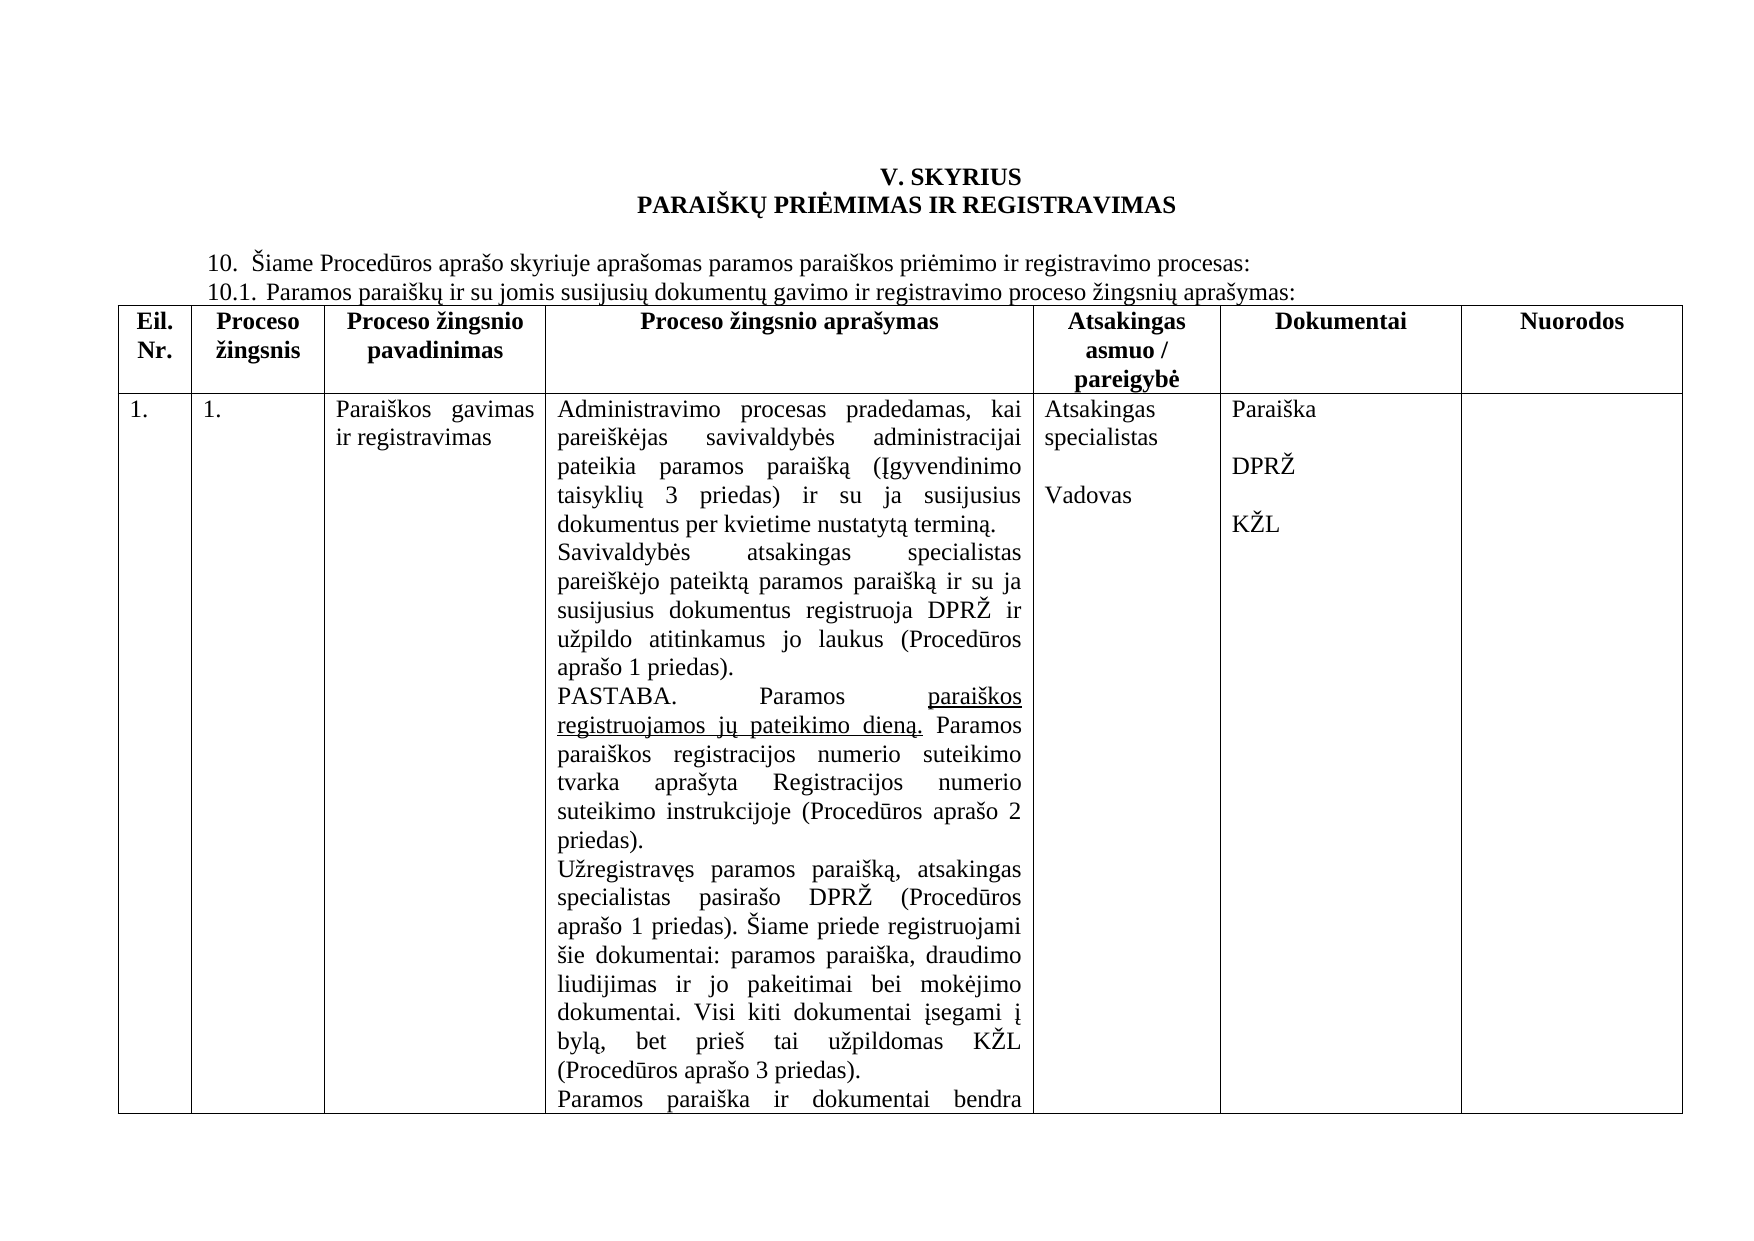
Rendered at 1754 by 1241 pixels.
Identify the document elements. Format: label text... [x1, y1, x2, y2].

table_cell [1462, 394, 1682, 1112]
table_header Eil. Nr. [119, 306, 191, 393]
text 10. Šiame Procedūros aprašo skyriuje aprašomas paramos paraiškos priėmimo ir registravimo procesas: [118, 248, 1695, 277]
table_header Proceso žingsnis [192, 306, 324, 393]
table_cell Atsakingas specialistas Vadovas [1034, 394, 1220, 1112]
table_header Atsakingas asmuo / pareigybė [1034, 306, 1220, 393]
text V. SKYRIUS [118, 162, 1695, 190]
table_cell Paraiška DPRŽ KŽL [1221, 394, 1461, 1112]
table_header Proceso žingsnio pavadinimas [325, 306, 545, 393]
table_cell 1. [119, 394, 191, 1112]
table_header Proceso žingsnio aprašymas [546, 306, 1033, 393]
text 10.1. Paramos paraiškų ir su jomis susijusių dokumentų gavimo ir registravimo proceso žingsnių aprašymas: [118, 277, 1695, 305]
table_cell Paraiškos gavimas ir registravimas [325, 394, 545, 1112]
table_cell 1. [192, 394, 324, 1112]
table_header Dokumentai [1221, 306, 1461, 393]
text PARAIŠKŲ PRIĖMIMAS IR REGISTRAVIMAS [118, 190, 1695, 219]
table_header Nuorodos [1462, 306, 1682, 393]
table_cell Administravimo procesas pradedamas, kai pareiškėjas savivaldybės administracijai pateikia paramos paraišką (Įgyvendinimo taisyklių 3 priedas) ir su ja susijusius dokumentus per kvietime nustatytą terminą. Savivaldybės atsakingas specialistas pareiškėjo pateiktą paramos paraišką ir su ja susijusius dokumentus registruoja DPRŽ ir užpildo atitinkamus jo laukus (Procedūros aprašo 1 priedas). PASTABA. Paramos paraiškos registruojamos jų pateikimo dieną. Paramos paraiškos registracijos numerio suteikimo tvarka aprašyta Registracijos numerio suteikimo instrukcijoje (Procedūros aprašo 2 priedas). Užregistravęs paramos paraišką, atsakingas specialistas pasirašo DPRŽ (Procedūros aprašo 1 priedas). Šiame priede registruojami šie dokumentai: paramos paraiška, draudimo liudijimas ir jo pakeitimai bei mokėjimo dokumentai. Visi kiti dokumentai įsegami į bylą, bet prieš tai užpildomas KŽL (Procedūros aprašo 3 priedas). Paramos paraiška ir dokumentai bendra [546, 394, 1033, 1112]
